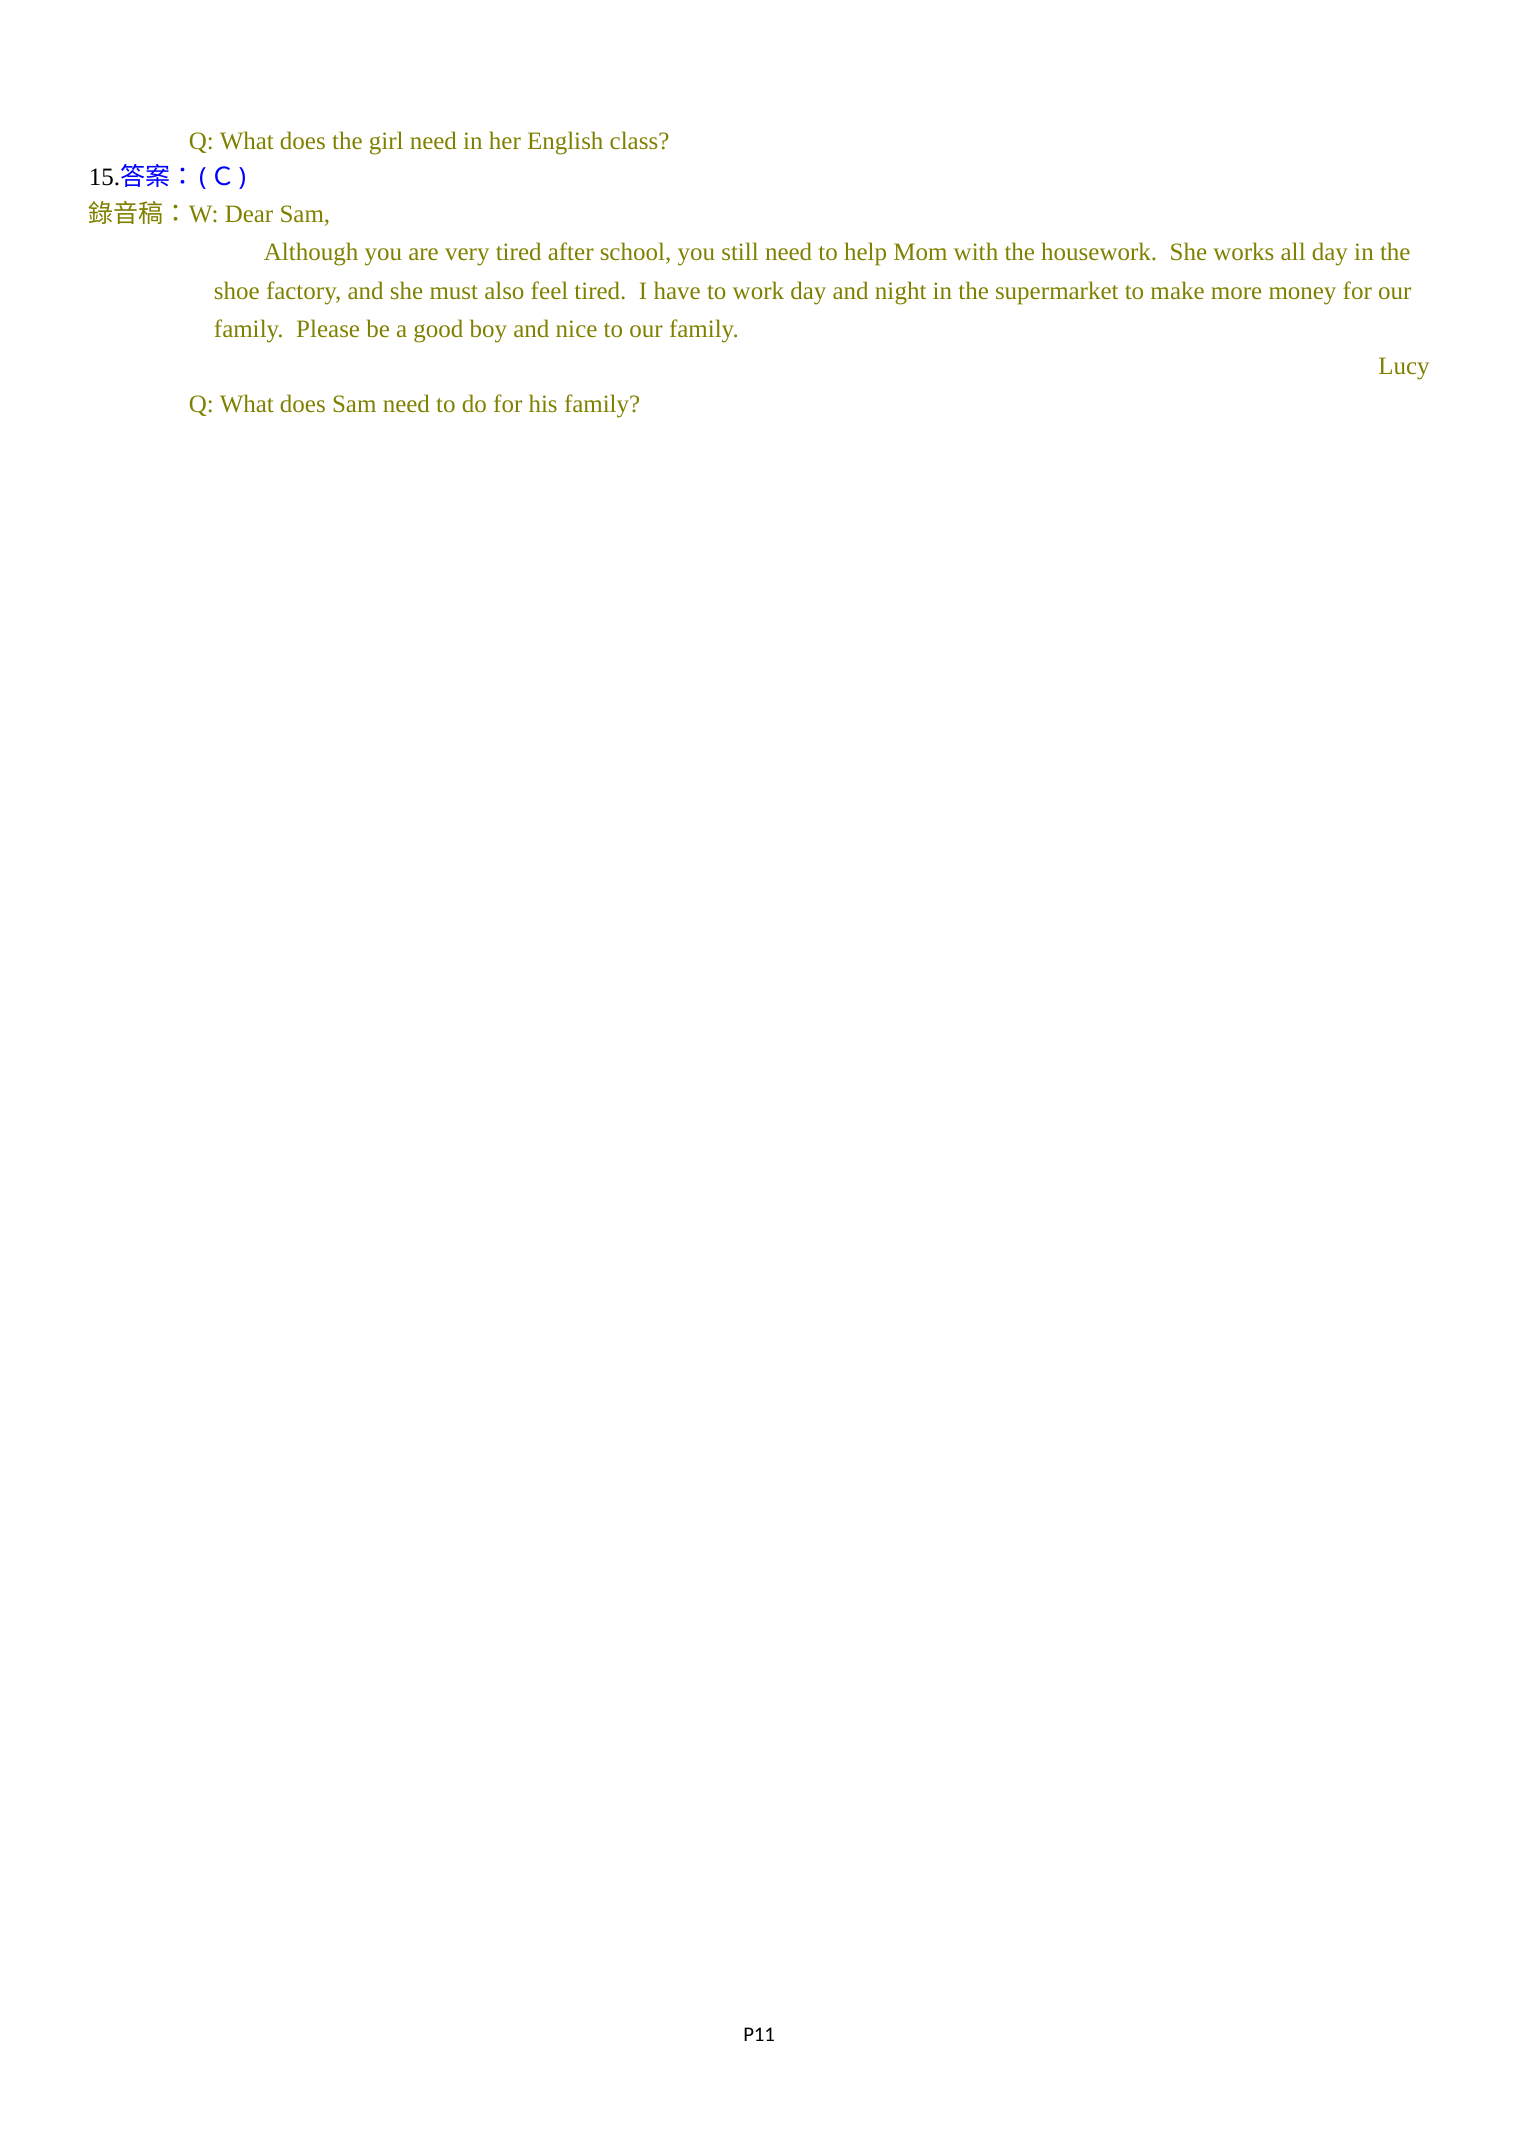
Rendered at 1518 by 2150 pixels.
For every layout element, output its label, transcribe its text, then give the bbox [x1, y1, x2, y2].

text 15.答案：(Ｃ) [89, 155, 1429, 192]
text 錄音稿：W: Dear Sam, [89, 192, 1429, 230]
text Lucy [89, 342, 1429, 380]
text Q: What does Sam need to do for his family? [189, 380, 1429, 417]
text Q: What does the girl need in her English class? [189, 117, 1429, 155]
text Although you are very tired after school, you still need to help Mom with the housework. She works all day in the shoe factory, and she must also feel tired. I have to work day and night in the supermarket to make more money for our family. Please be a good boy and nice to our family. [214, 230, 1429, 342]
